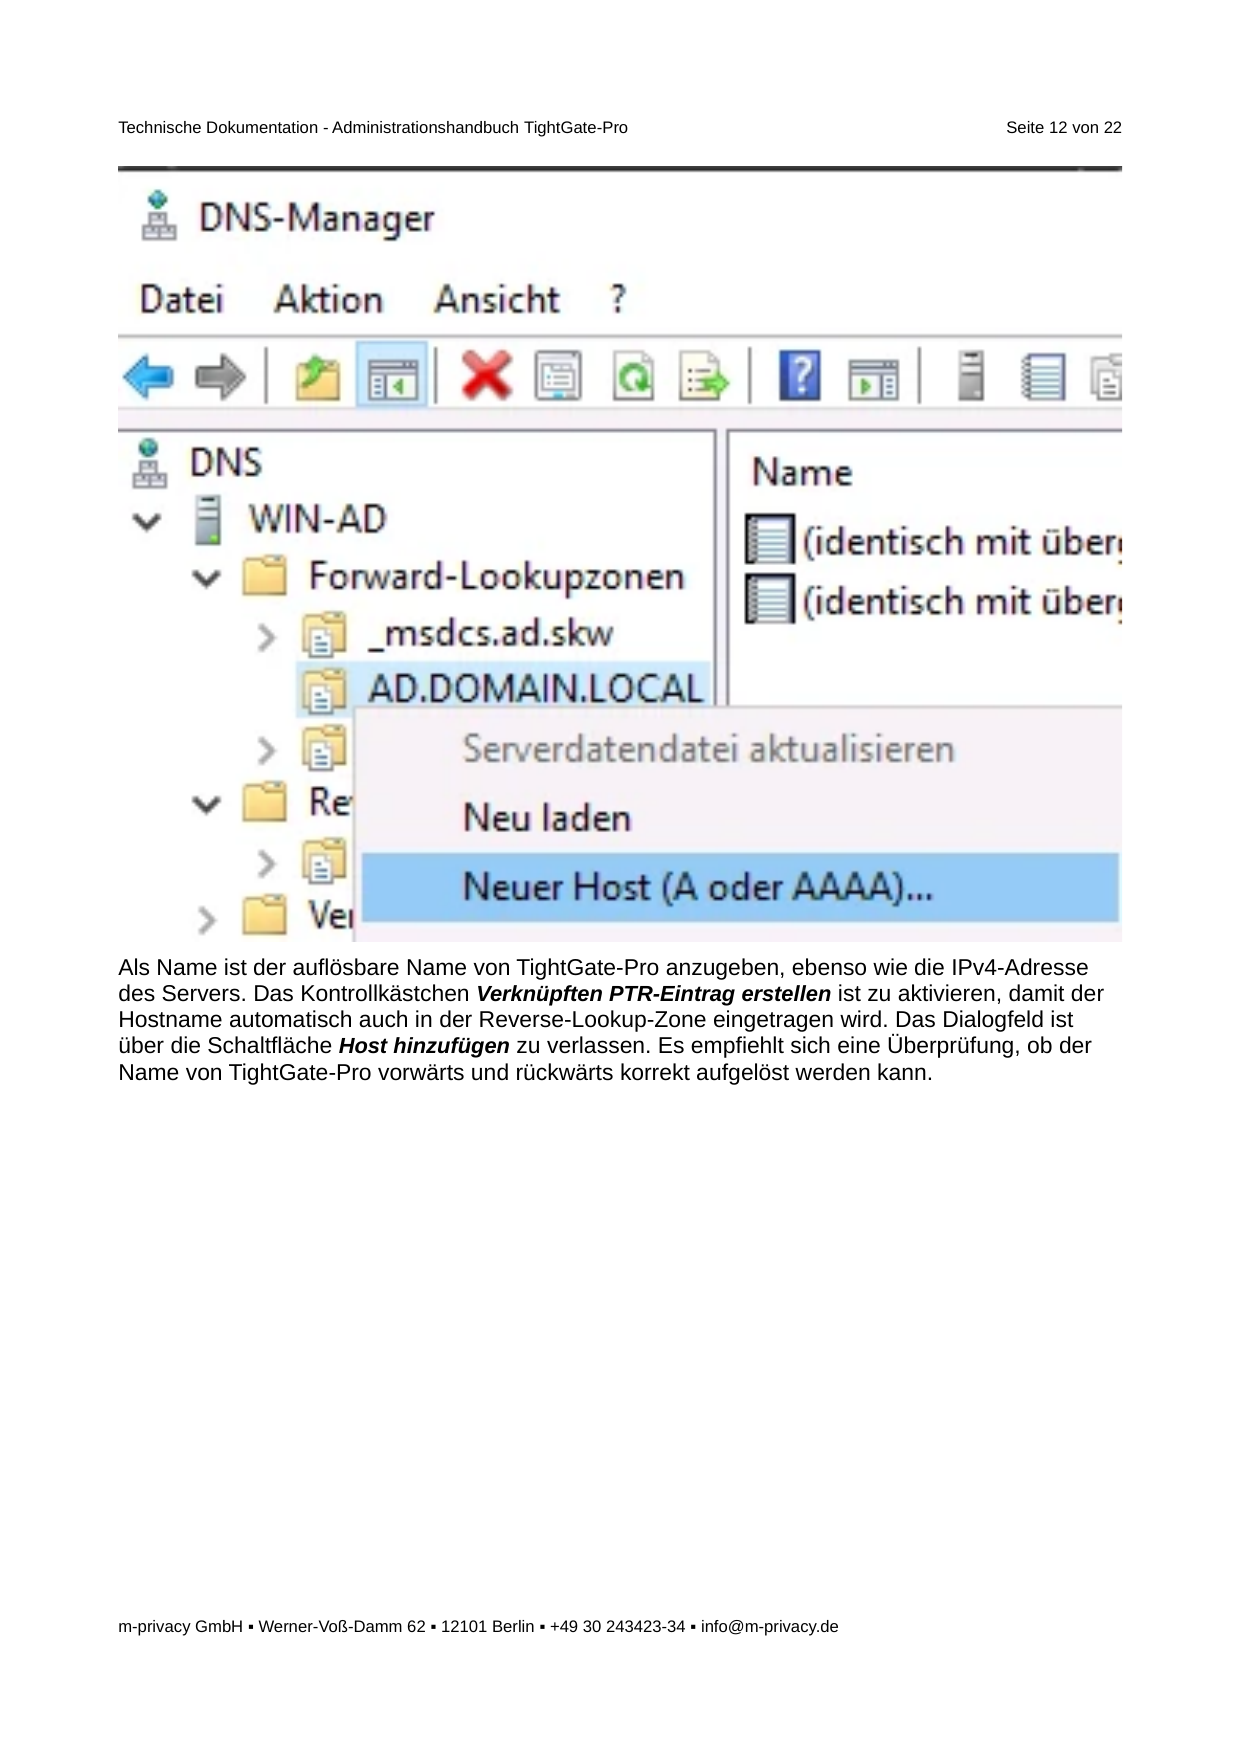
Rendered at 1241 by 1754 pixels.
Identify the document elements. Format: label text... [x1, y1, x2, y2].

text Als Name ist der auflösbare Name von TightGate-Pro anzugeben, ebenso wie die IPv4-Adresse des Servers. Das Kontrollkästchen Verknüpften PTR-Eintrag erstellen ist zu aktivieren, damit der Hostname automatisch auch in der Reverse-Lookup-Zone eingetragen wird. Das Dialogfeld ist über die Schaltfläche Host hinzufügen zu verlassen. Es empfiehlt sich eine Überprüfung, ob der Name von TightGate-Pro vorwärts und rückwärts korrekt aufgelöst werden kann. [118, 953, 1122, 1085]
picture [118, 166, 1123, 942]
